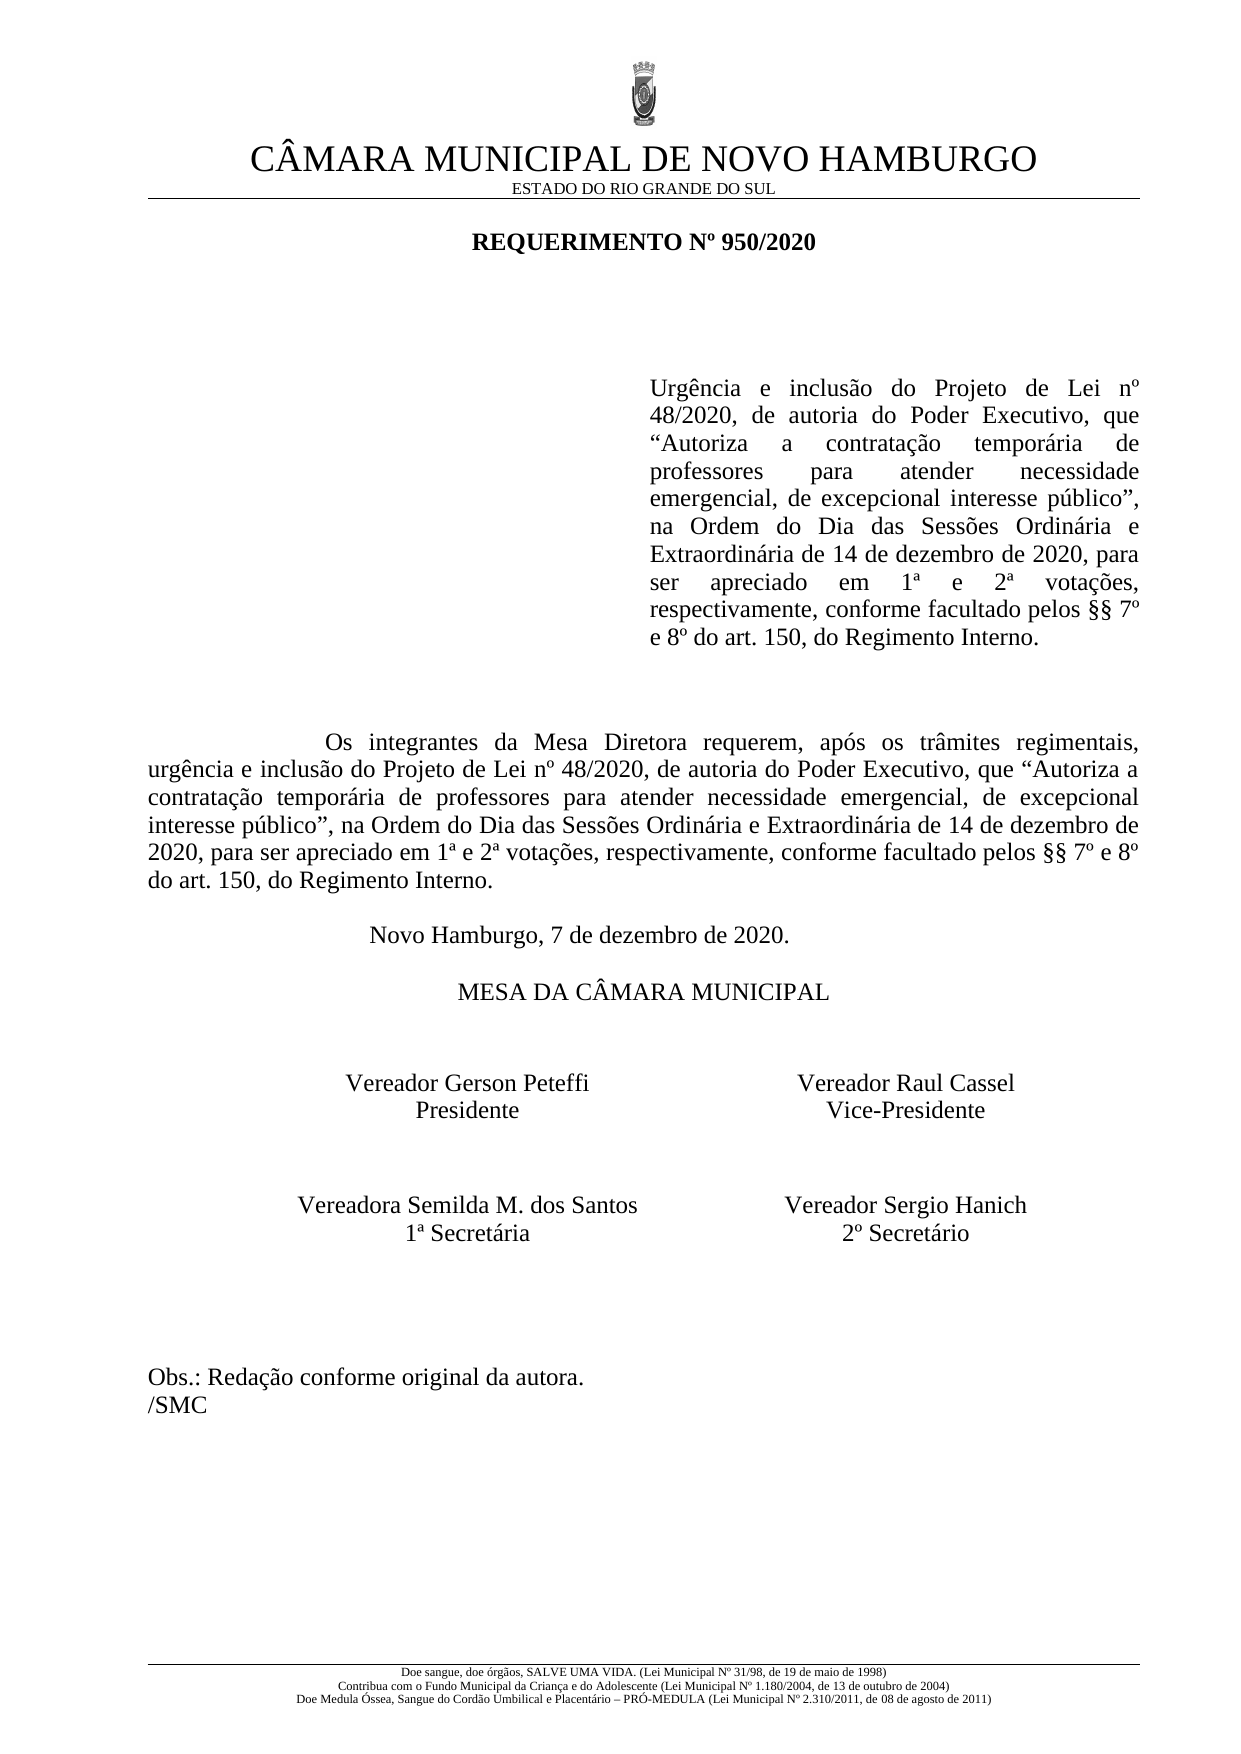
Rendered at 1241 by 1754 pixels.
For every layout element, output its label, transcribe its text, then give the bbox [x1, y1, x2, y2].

table_header Vereador Gerson Peteffi Presidente [263, 1035, 672, 1130]
text /SMC [148, 1391, 1140, 1418]
text Urgência e inclusão do Projeto de Lei nº 48/2020, de autoria do Poder Executivo, que “Autoriza a contratação temporária de professores para atender necessidade emergencial, de excepcional interesse público”, na Ordem do Dia das Sessões Ordinária e Extraordinária de 14 de dezembro de 2020, para ser apreciado em 1ª e 2ª votações, respectivamente, conforme facultado pelos §§ 7º e 8º do art. 150, do Regimento Interno. [649, 374, 1140, 651]
text Novo Hamburgo, 7 de dezembro de 2020. [148, 922, 1140, 949]
text Os integrantes da Mesa Diretora requerem, após os trâmites regimentais, urgência e inclusão do Projeto de Lei nº 48/2020, de autoria do Poder Executivo, que “Autoriza a contratação temporária de professores para atender necessidade emergencial, de excepcional interesse público”, na Ordem do Dia das Sessões Ordinária e Extraordinária de 14 de dezembro de 2020, para ser apreciado em 1ª e 2ª votações, respectivamente, conforme facultado pelos §§ 7º e 8º do art. 150, do Regimento Interno. [148, 728, 1140, 894]
text REQUERIMENTO Nº 950/2020 [148, 228, 1140, 256]
text MESA DA CÂMARA MUNICIPAL [148, 978, 1140, 1006]
table_cell Vereador Sergio Hanich 2º Secretário [672, 1130, 1140, 1252]
table_cell Vereadora Semilda M. dos Santos 1ª Secretária [263, 1130, 672, 1252]
table_header Vereador Raul Cassel Vice-Presidente [672, 1035, 1140, 1130]
text Obs.: Redação conforme original da autora. [148, 1363, 1140, 1391]
